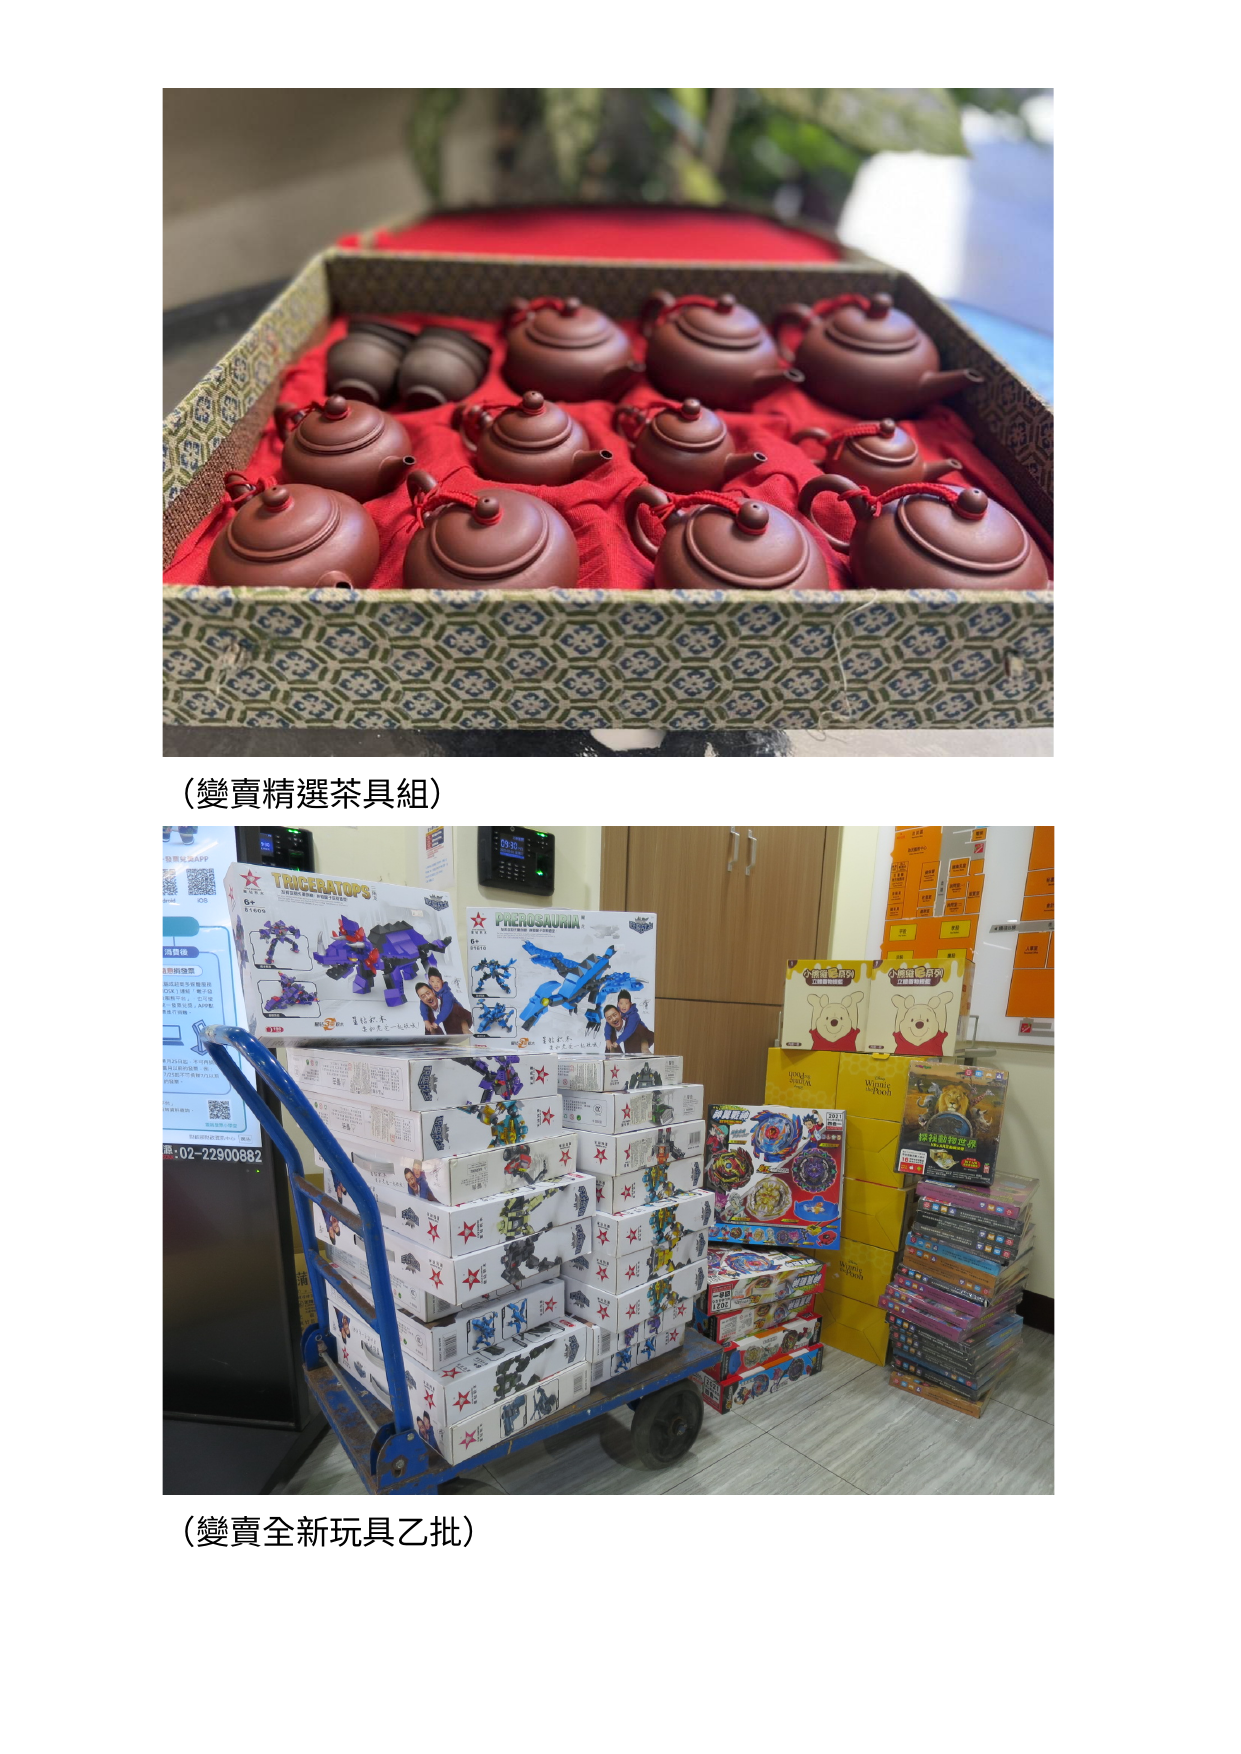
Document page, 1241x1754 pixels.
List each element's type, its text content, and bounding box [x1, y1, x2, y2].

text （變賣全新玩具乙批） [162, 1506, 1107, 1554]
picture [162, 88, 1054, 757]
text （變賣精選茶具組） [162, 768, 1107, 816]
picture [162, 826, 1055, 1495]
